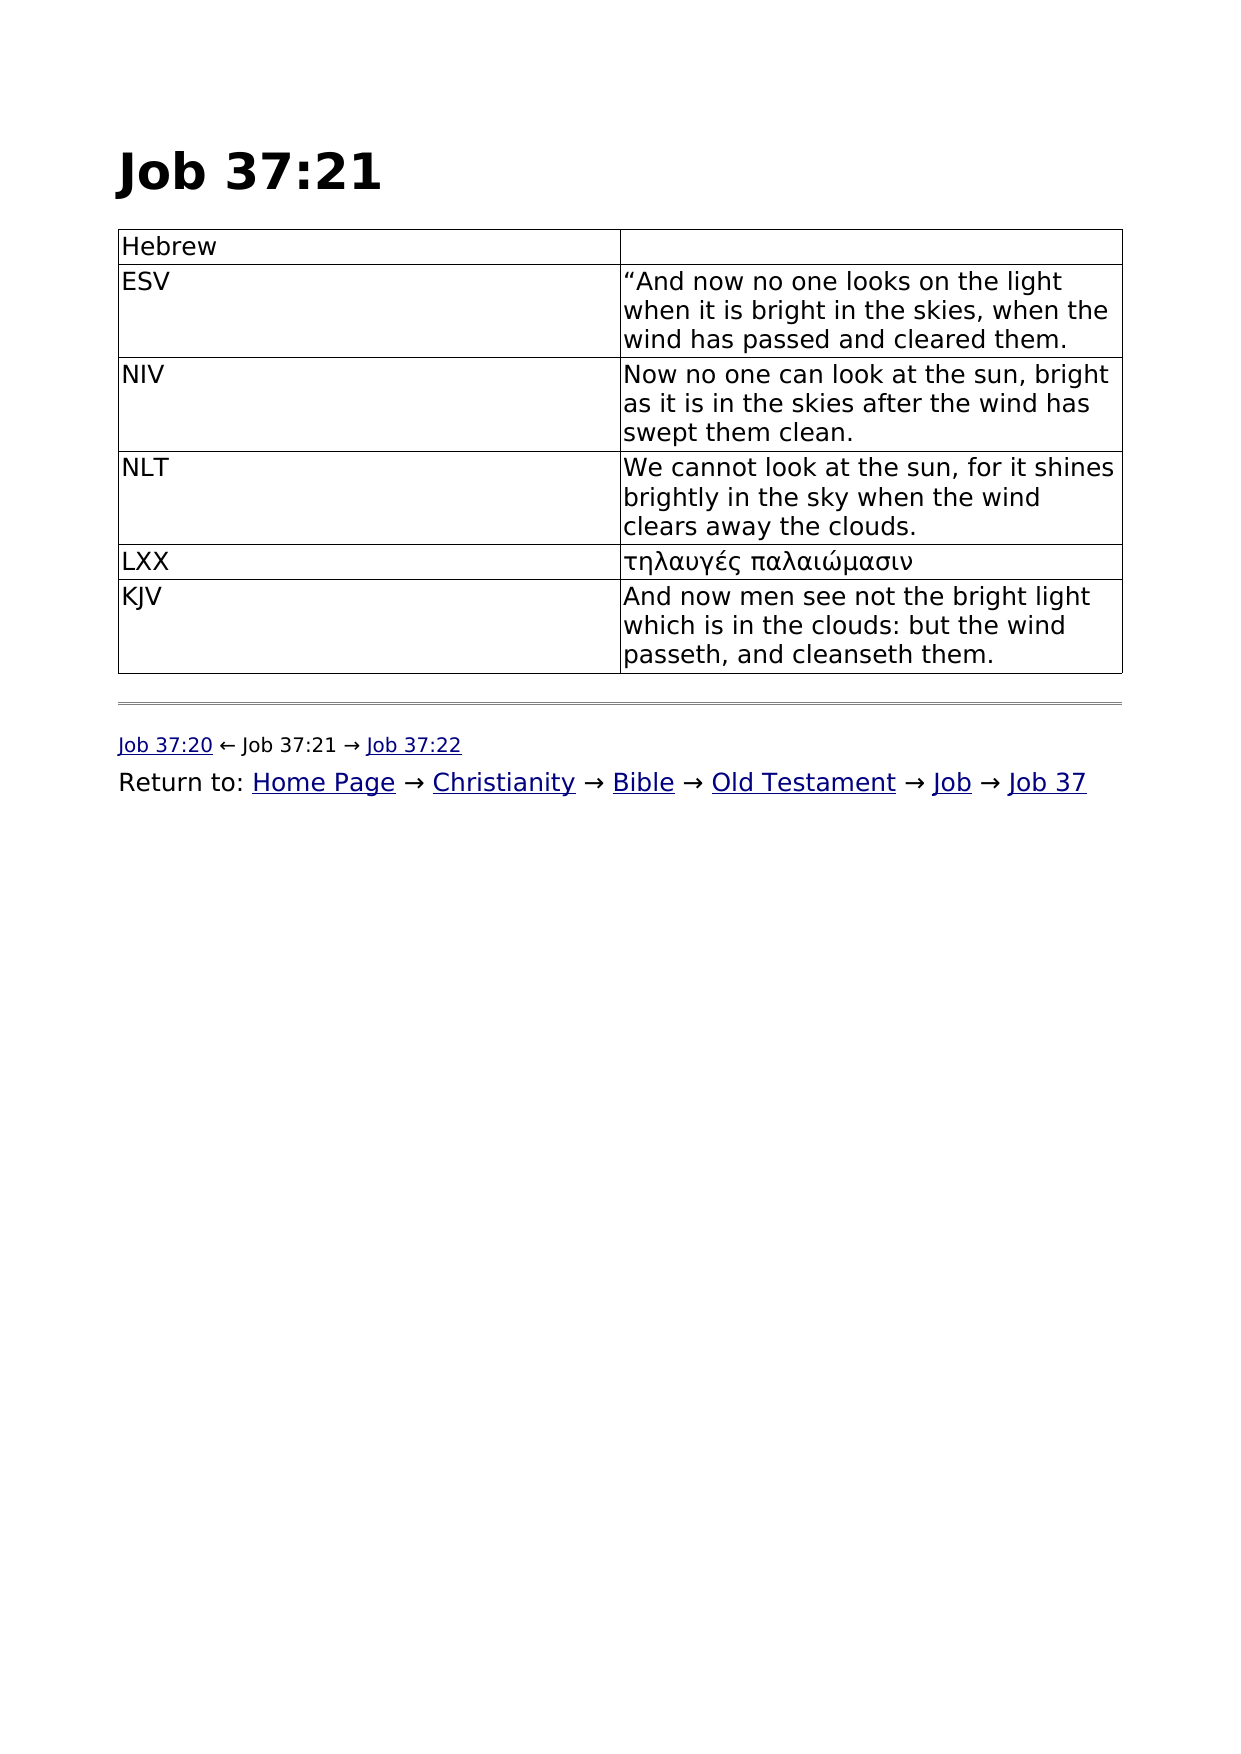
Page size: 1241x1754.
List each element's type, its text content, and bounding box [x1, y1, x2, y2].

text Job 37:20 ← Job 37:21 → Job 37:22 [118, 734, 1122, 768]
table_cell “And now no one looks on the light when it is bright in the skies, when the wind has passed and cleared them. [621, 265, 1122, 357]
table_cell KJV [119, 580, 620, 673]
table_cell NIV [119, 358, 620, 451]
subtitle Job 37:21 [118, 143, 1122, 201]
table_cell LXX [119, 545, 620, 579]
table_cell NLT [119, 452, 620, 544]
table_header Hebrew [119, 230, 620, 264]
table_cell Now no one can look at the sun, bright as it is in the skies after the wind has swept them clean. [621, 358, 1122, 451]
table_cell ESV [119, 265, 620, 357]
table_header [621, 230, 1122, 264]
table_cell And now men see not the bright light which is in the clouds: but the wind passeth, and cleanseth them. [621, 580, 1122, 673]
table_cell We cannot look at the sun, for it shines brightly in the sky when the wind clears away the clouds. [621, 452, 1122, 544]
table_cell τηλαυγές παλαιώμασιν [621, 545, 1122, 579]
text Return to: Home Page → Christianity → Bible → Old Testament → Job → Job 37 [118, 768, 1122, 797]
